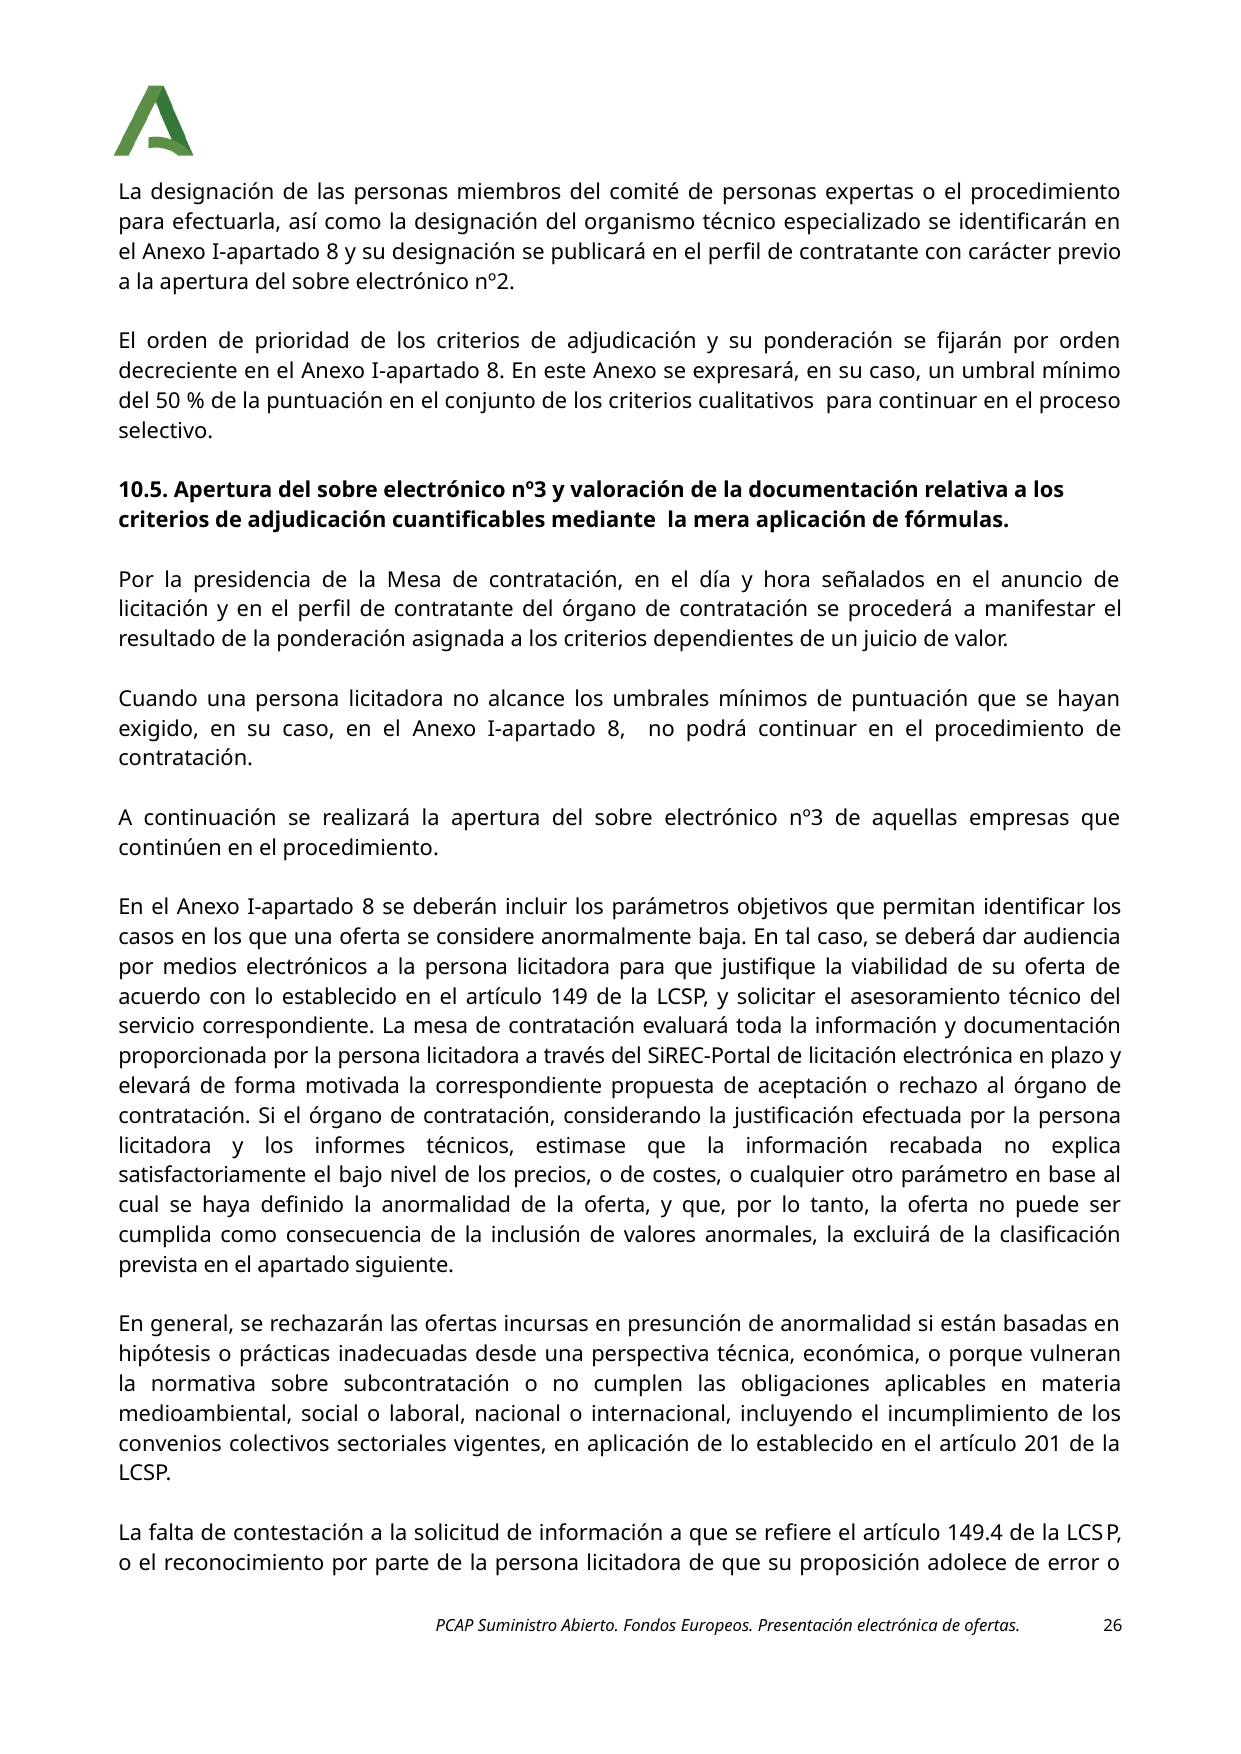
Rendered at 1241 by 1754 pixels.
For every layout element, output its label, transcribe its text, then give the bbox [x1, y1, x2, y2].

subtitle 10.5. Apertura del sobre electrónico nº3 y valoración de la documentación relativa a los criterios de adjudicación cuantificables mediante la mera aplicación de fórmulas. [118, 474, 1122, 534]
text En general, se rechazarán las ofertas incursas en presunción de anormalidad si están basadas en hipótesis o prácticas inadecuadas desde una perspectiva técnica, económica, o porque vulneran la normativa sobre subcontratación o no cumplen las obligaciones aplicables en materia medioambiental, social o laboral, nacional o internacional, incluyendo el incumplimiento de los convenios colectivos sectoriales vigentes, en aplicación de lo establecido en el artículo 201 de la LCSP. [118, 1308, 1122, 1487]
text Cuando una persona licitadora no alcance los umbrales mínimos de puntuación que se hayan exigido, en su caso, en el Anexo I-apartado 8, no podrá continuar en el procedimiento de contratación. [118, 683, 1122, 772]
text En el Anexo I-apartado 8 se deberán incluir los parámetros objetivos que permitan identificar los casos en los que una oferta se considere anormalmente baja. En tal caso, se deberá dar audiencia por medios electrónicos a la persona licitadora para que justifique la viabilidad de su oferta de acuerdo con lo establecido en el artículo 149 de la LCSP, y solicitar el asesoramiento técnico del servicio correspondiente. La mesa de contratación evaluará toda la información y documentación proporcionada por la persona licitadora a través del SiREC-Portal de licitación electrónica en plazo y elevará de forma motivada la correspondiente propuesta de aceptación o rechazo al órgano de contratación. Si el órgano de contratación, considerando la justificación efectuada por la persona licitadora y los informes técnicos, estimase que la información recabada no explica satisfactoriamente el bajo nivel de los precios, o de costes, o cualquier otro parámetro en base al cual se haya definido la anormalidad de la oferta, y que, por lo tanto, la oferta no puede ser cumplida como consecuencia de la inclusión de valores anormales, la excluirá de la clasificación prevista en el apartado siguiente. [118, 891, 1122, 1279]
picture [109, 81, 198, 160]
text La designación de las personas miembros del comité de personas expertas o el procedimiento para efectuarla, así como la designación del organismo técnico especializado se identificarán en el Anexo I-apartado 8 y su designación se publicará en el perfil de contratante con carácter previo a la apertura del sobre electrónico nº2. [118, 176, 1122, 296]
text Por la presidencia de la Mesa de contratación, en el día y hora señalados en el anuncio de licitación y en el perfil de contratante del órgano de contratación se procederá a manifestar el resultado de la ponderación asignada a los criterios dependientes de un juicio de valor. [118, 564, 1122, 653]
text A continuación se realizará la apertura del sobre electrónico nº3 de aquellas empresas que continúen en el procedimiento. [118, 802, 1122, 862]
text El orden de prioridad de los criterios de adjudicación y su ponderación se fijarán por orden decreciente en el Anexo I-apartado 8. En este Anexo se expresará, en su caso, un umbral mínimo del 50 % de la puntuación en el conjunto de los criterios cualitativos para continuar en el proceso selectivo. [118, 325, 1122, 444]
text La falta de contestación a la solicitud de información a que se refiere el artículo 149.4 de la LCSP, o el reconocimiento por parte de la persona licitadora de que su proposición adolece de error o [118, 1517, 1122, 1577]
